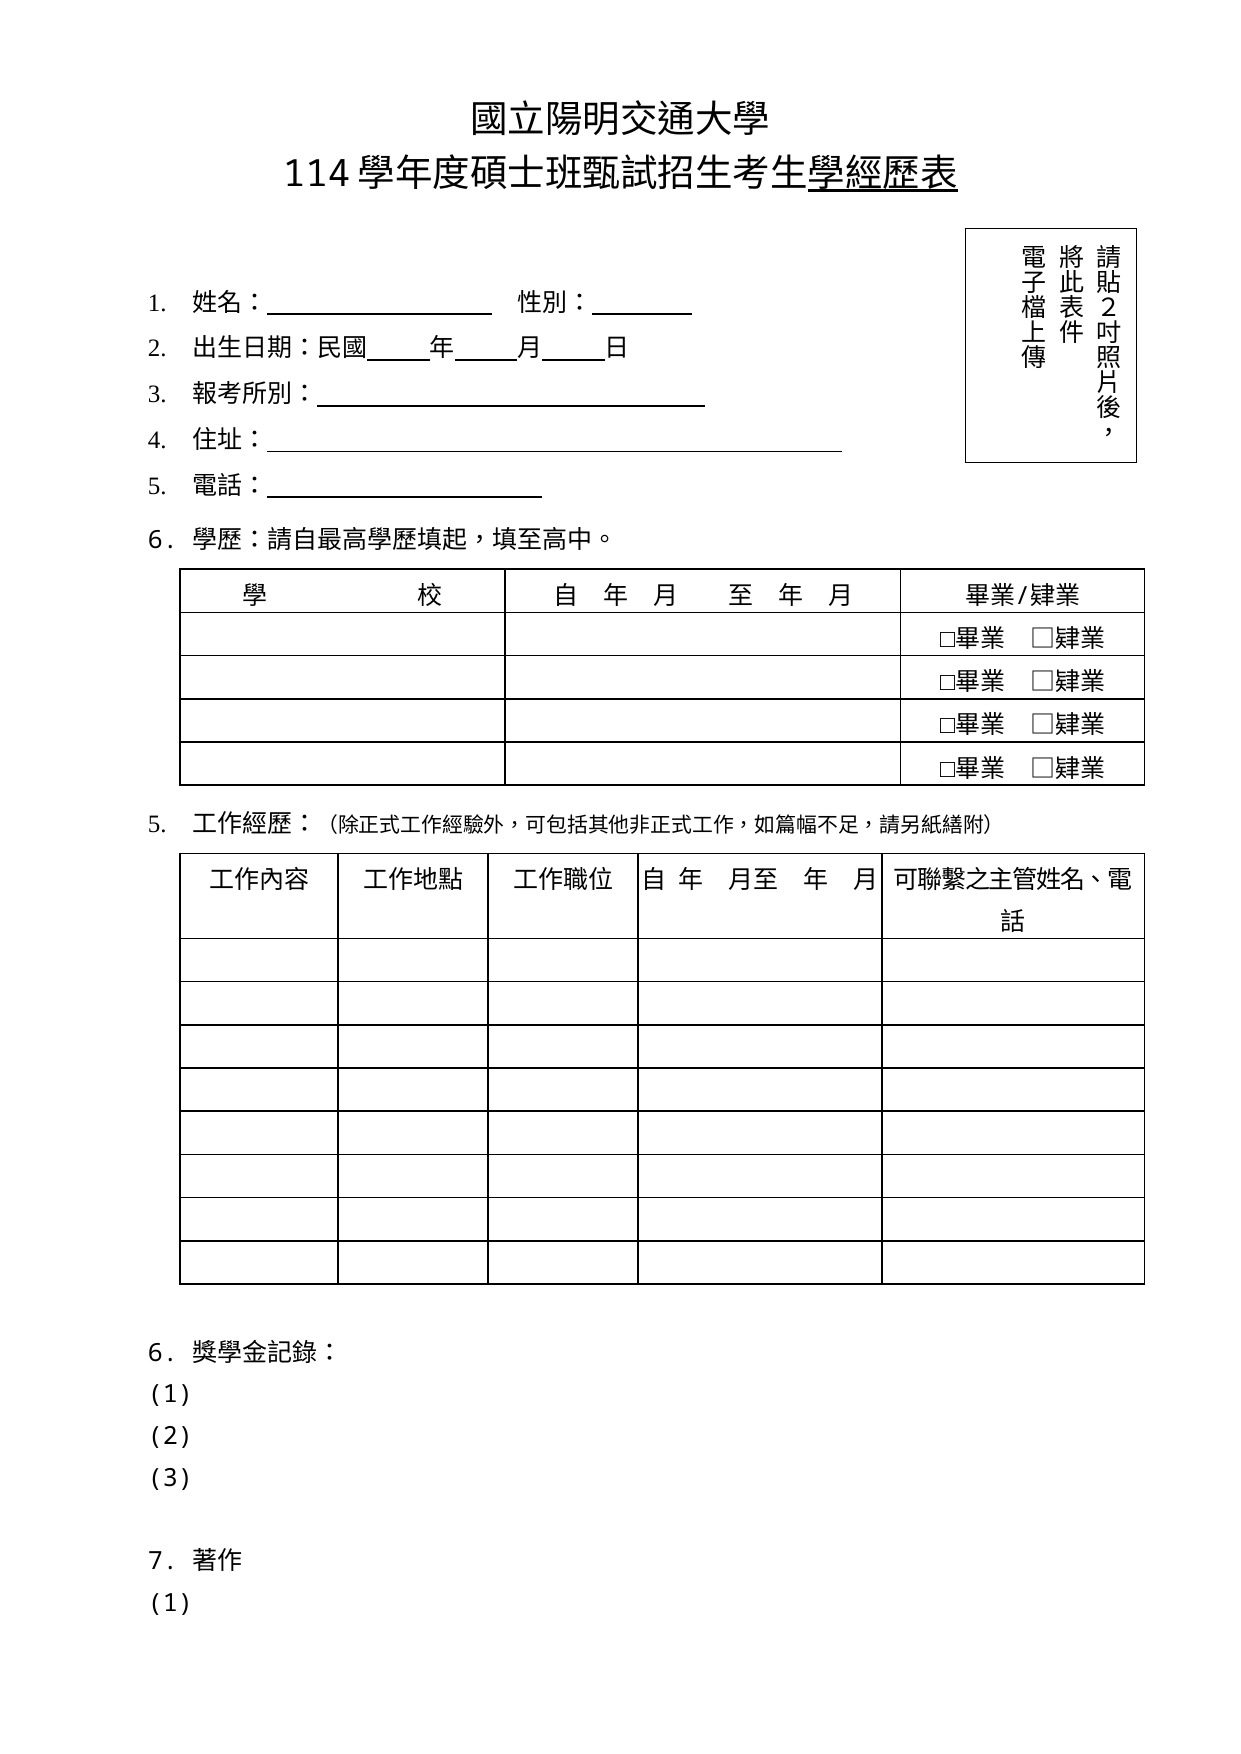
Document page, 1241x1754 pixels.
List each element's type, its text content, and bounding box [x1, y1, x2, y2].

table_cell [181, 743, 504, 784]
table_cell [181, 982, 337, 1024]
table_header 工作職位 [489, 854, 637, 937]
table_cell [489, 1069, 637, 1110]
table_cell [883, 939, 1144, 981]
table_cell [489, 1026, 637, 1067]
table_cell [639, 939, 881, 981]
table_header 自 年 月 至 年 月 [506, 570, 900, 611]
list 報考所別： [148, 364, 964, 410]
list 工作經歷：（除正式工作經驗外，可包括其他非正式工作，如篇幅不足，請另紙繕附） [148, 798, 1092, 840]
table_cell [639, 1112, 881, 1154]
table_cell [339, 982, 487, 1024]
text 電子檔上傳 [1016, 244, 1053, 447]
list 電話： [148, 456, 1092, 502]
table_cell [181, 1112, 337, 1154]
table_cell [506, 613, 900, 655]
table_cell [506, 700, 900, 741]
table_cell [339, 1242, 487, 1283]
table_header 工作地點 [339, 854, 487, 937]
table_header 可聯繫之主管姓名、電話 [883, 854, 1144, 937]
text 請貼２吋照片後， [1091, 244, 1128, 447]
table_cell [639, 1198, 881, 1240]
table_cell [489, 1198, 637, 1240]
table_cell [181, 656, 504, 698]
text 將此表件 [1053, 244, 1091, 447]
text (2) [148, 1410, 1092, 1452]
table_cell [181, 939, 337, 981]
list 著作 [148, 1535, 1092, 1577]
table_cell [639, 1242, 881, 1283]
table_cell [489, 939, 637, 981]
text (1) [148, 1577, 1092, 1618]
table_cell [506, 743, 900, 784]
table_cell [489, 1155, 637, 1197]
table_cell [883, 1069, 1144, 1110]
table_cell □畢業 □肄業 [901, 613, 1144, 655]
table_cell [639, 1155, 881, 1197]
list 住址： [148, 410, 964, 456]
table_cell [181, 1155, 337, 1197]
table_cell [883, 1198, 1144, 1240]
table_cell [181, 1242, 337, 1283]
table_cell [489, 1242, 637, 1283]
text 114學年度碩士班甄試招生考生學經歷表 [148, 143, 1092, 197]
table_cell [883, 1112, 1144, 1154]
table_header 自 年 月至 年 月 [639, 854, 881, 937]
list 獎學金記錄： [148, 1327, 1092, 1368]
table_cell [339, 1198, 487, 1240]
table_cell [181, 1069, 337, 1110]
list 出生日期：民國 年 月 日 [148, 318, 964, 364]
table_cell [506, 656, 900, 698]
table_cell □畢業 □肄業 [901, 743, 1144, 784]
table_cell [883, 1242, 1144, 1283]
table_cell [339, 1026, 487, 1067]
table_cell [181, 1198, 337, 1240]
table_cell [181, 613, 504, 655]
table_cell [639, 1069, 881, 1110]
table_cell [639, 1026, 881, 1067]
table_cell [181, 700, 504, 741]
table_cell [339, 939, 487, 981]
text 國立陽明交通大學 [148, 89, 1092, 143]
table_cell [883, 1026, 1144, 1067]
table_header 畢業/肄業 [901, 570, 1144, 611]
table_cell [883, 1155, 1144, 1197]
text (3) [148, 1452, 1092, 1493]
list 姓名： 性別： [148, 272, 964, 318]
table_cell [489, 1112, 637, 1154]
list 學歷：請自最高學歷填起，填至高中。 [148, 514, 1092, 556]
table_cell [883, 982, 1144, 1024]
table_cell [339, 1155, 487, 1197]
table_header 工作內容 [181, 854, 337, 937]
table_cell □畢業 □肄業 [901, 656, 1144, 698]
text (1) [148, 1368, 1092, 1410]
table_cell [181, 1026, 337, 1067]
table_cell [489, 982, 637, 1024]
table_cell [639, 982, 881, 1024]
table_header 學 校 [181, 570, 504, 611]
table_cell [339, 1112, 487, 1154]
table_cell □畢業 □肄業 [901, 700, 1144, 741]
table_cell [339, 1069, 487, 1110]
